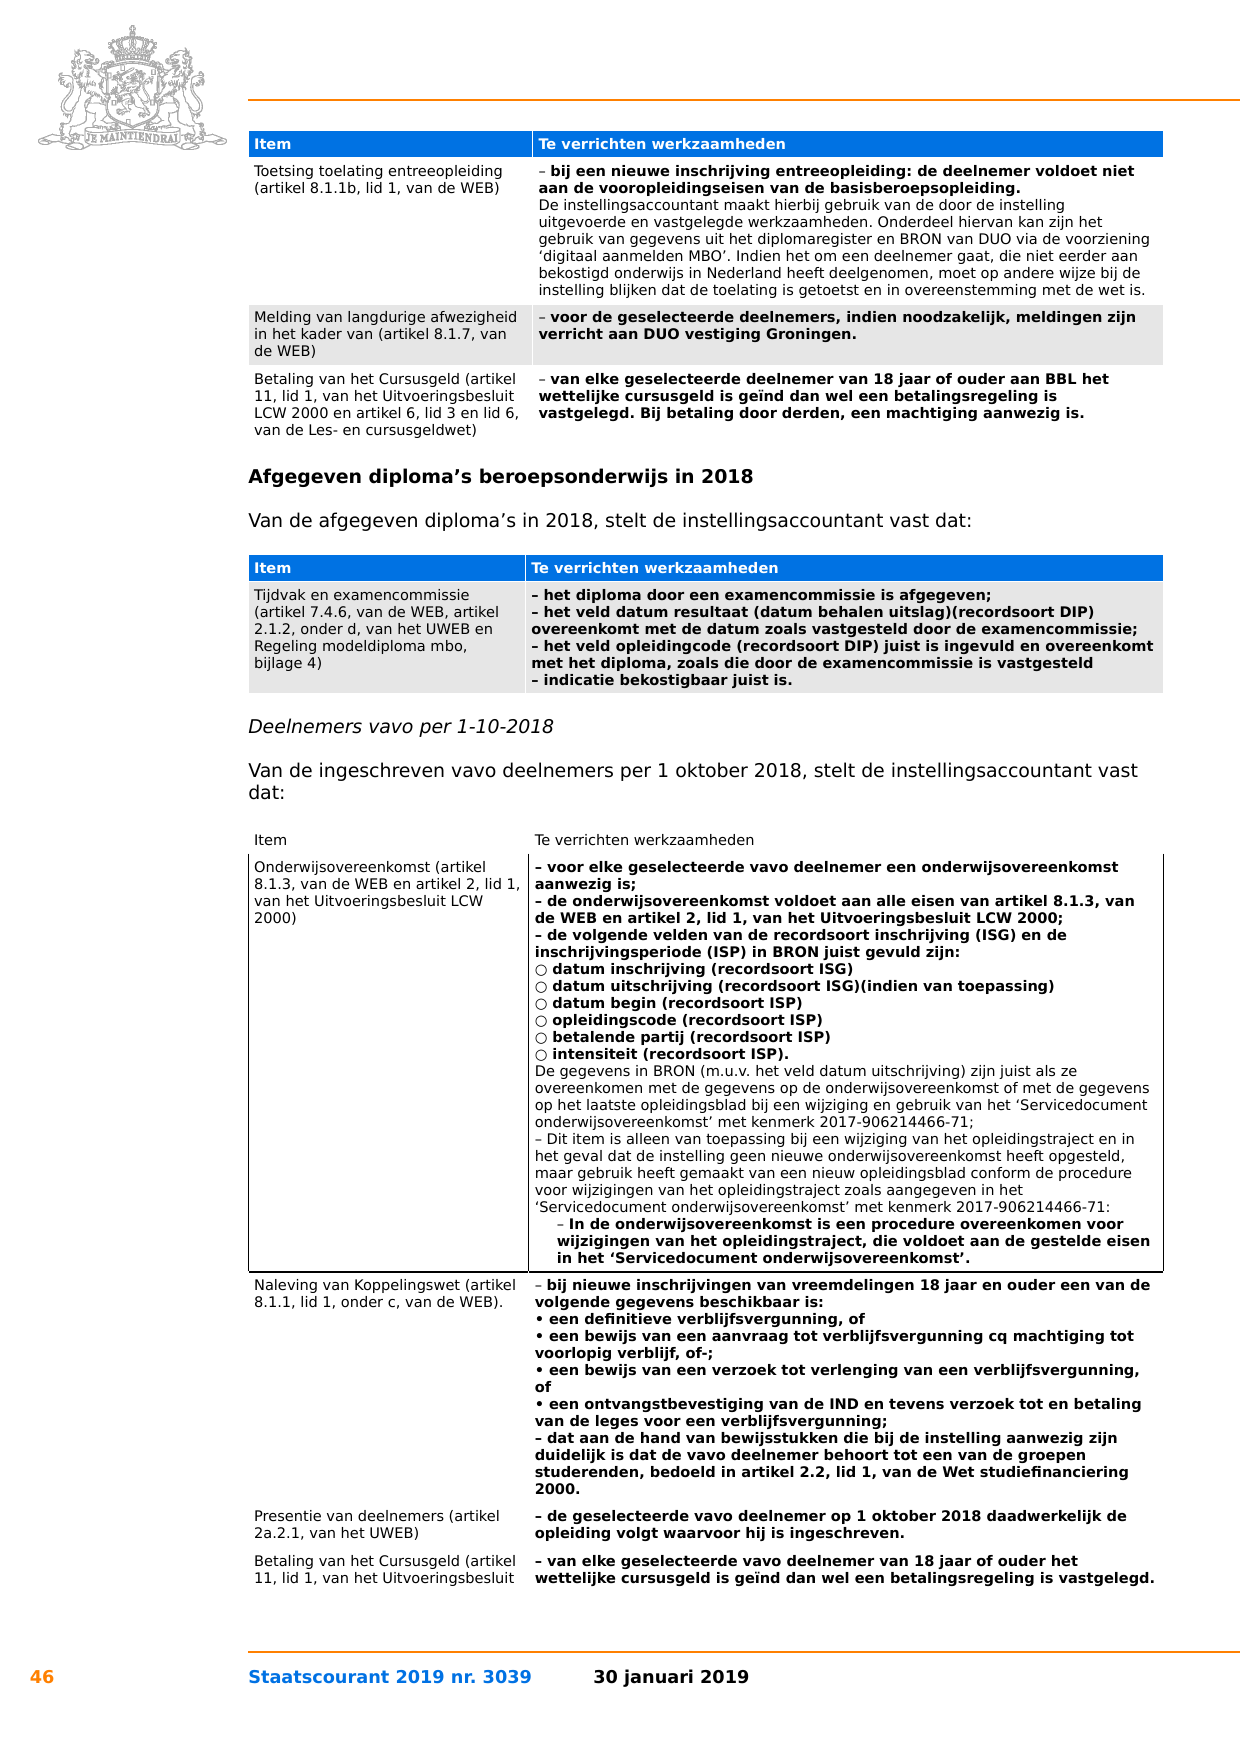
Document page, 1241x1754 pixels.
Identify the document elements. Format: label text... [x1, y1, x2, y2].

table_header Te verrichten werkzaamheden [526, 555, 1163, 581]
table_cell – de geselecteerde vavo deelnemer op 1 oktober 2018 daadwerkelijk de opleiding volgt waarvoor hij is ingeschreven. [529, 1504, 1163, 1547]
table_cell Presentie van deelnemers (artikel 2a.2.1, van het UWEB) [249, 1504, 528, 1547]
picture [38, 25, 227, 150]
table_cell [529, 1216, 551, 1271]
text Van de ingeschreven vavo deelnemers per 1 oktober 2018, stelt de instellingsaccountant vast dat: [248, 760, 1163, 804]
table_cell – bij nieuwe inschrijvingen van vreemdelingen 18 jaar en ouder een van de volgende gegevens beschikbaar is: • een definitieve verblijfsvergunning, of • een bewijs van een aanvraag tot verblijfsvergunning cq machtiging tot voorlopig verblijf, of-; • een bewijs van een verzoek tot verlenging van een verblijfsvergunning, of • een ontvangstbevestiging van de IND en tevens verzoek tot en betaling van de leges voor een verblijfsvergunning; – dat aan de hand van bewijsstukken die bij de instelling aanwezig zijn duidelijk is dat de vavo deelnemer behoort tot een van de groepen studerenden, bedoeld in artikel 2.2, lid 1, van de Wet studiefinanciering 2000. [529, 1273, 1163, 1503]
table_header Item [249, 555, 525, 581]
text Van de afgegeven diploma’s in 2018, stelt de instellingsaccountant vast dat: [248, 510, 1163, 532]
table_cell [249, 1216, 528, 1271]
table_cell Naleving van Koppelingswet (artikel 8.1.1, lid 1, onder c, van de WEB). [249, 1273, 528, 1503]
table_cell Betaling van het Cursusgeld (artikel 11, lid 1, van het Uitvoeringsbesluit LCW 2000 en artikel 6, lid 3 en lid 6, van de Les- en cursusgeldwet) [249, 366, 532, 443]
table_cell – voor de geselecteerde deelnemers, indien noodzakelijk, meldingen zijn verricht aan DUO vestiging Groningen. [533, 305, 1163, 365]
table_cell Melding van langdurige afwezigheid in het kader van (artikel 8.1.7, van de WEB) [249, 305, 532, 365]
table_header Te verrichten werkzaamheden [529, 827, 1163, 853]
table_cell – bij een nieuwe inschrijving entreeopleiding: de deelnemer voldoet niet aan de vooropleidingseisen van de basisberoepsopleiding. De instellingsaccountant maakt hierbij gebruik van de door de instelling uitgevoerde en vastgelegde werkzaamheden. Onderdeel hiervan kan zijn het gebruik van gegevens uit het diplomaregister en BRON van DUO via de voorziening ‘digitaal aanmelden MBO’. Indien het om een deelnemer gaat, die niet eerder aan bekostigd onderwijs in Nederland heeft deelgenomen, moet op andere wijze bij de instelling blijken dat de toelating is getoetst en in overeenstemming met de wet is. [533, 158, 1163, 303]
table_cell Tijdvak en examencommissie (artikel 7.4.6, van de WEB, artikel 2.1.2, onder d, van het UWEB en Regeling modeldiploma mbo, bijlage 4) [249, 582, 525, 693]
table_cell – het diploma door een examencommissie is afgegeven; – het veld datum resultaat (datum behalen uitslag)(recordsoort DIP) overeenkomt met de datum zoals vastgesteld door de examencommissie; – het veld opleidingcode (recordsoort DIP) juist is ingevuld en overeenkomt met het diploma, zoals die door de examencommissie is vastgesteld – indicatie bekostigbaar juist is. [526, 582, 1163, 693]
table_cell – van elke geselecteerde vavo deelnemer van 18 jaar of ouder het wettelijke cursusgeld is geïnd dan wel een betalingsregeling is vastgelegd. [529, 1548, 1163, 1591]
table_cell – van elke geselecteerde deelnemer van 18 jaar of ouder aan BBL het wettelijke cursusgeld is geïnd dan wel een betalingsregeling is vastgelegd. Bij betaling door derden, een machtiging aanwezig is. [533, 366, 1163, 443]
table_cell – voor elke geselecteerde vavo deelnemer een onderwijsovereenkomst aanwezig is; – de onderwijsovereenkomst voldoet aan alle eisen van artikel 8.1.3, van de WEB en artikel 2, lid 1, van het Uitvoeringsbesluit LCW 2000; – de volgende velden van de recordsoort inschrijving (ISG) en de inschrijvingsperiode (ISP) in BRON juist gevuld zijn: ○ datum inschrijving (recordsoort ISG) ○ datum uitschrijving (recordsoort ISG)(indien van toepassing) ○ datum begin (recordsoort ISP) ○ opleidingscode (recordsoort ISP) ○ betalende partij (recordsoort ISP) ○ intensiteit (recordsoort ISP). De gegevens in BRON (m.u.v. het veld datum uitschrijving) zijn juist als ze overeenkomen met de gegevens op de onderwijsovereenkomst of met de gegevens op het laatste opleidingsblad bij een wijziging en gebruik van het ‘Servicedocument onderwijsovereenkomst’ met kenmerk 2017-906214466-71; – Dit item is alleen van toepassing bij een wijziging van het opleidingstraject en in het geval dat de instelling geen nieuwe onderwijsovereenkomst heeft opgesteld, maar gebruik heeft gemaakt van een nieuw opleidingsblad conform de procedure voor wijzigingen van het opleidingstraject zoals aangegeven in het ‘Servicedocument onderwijsovereenkomst’ met kenmerk 2017-906214466-71: [529, 855, 1163, 1216]
table_header Item [249, 827, 528, 853]
subtitle Afgegeven diploma’s beroepsonderwijs in 2018 [248, 466, 1163, 488]
table_cell Toetsing toelating entreeopleiding (artikel 8.1.1b, lid 1, van de WEB) [249, 158, 532, 303]
table_cell – In de onderwijsovereenkomst is een procedure overeenkomen voor wijzigingen van het opleidingstraject, die voldoet aan de gestelde eisen in het ‘Servicedocument onderwijsovereenkomst’. [551, 1216, 1163, 1271]
table_header Te verrichten werkzaamheden [533, 131, 1163, 157]
table_header Item [249, 131, 532, 157]
subtitle Deelnemers vavo per 1-10-2018 [248, 716, 1163, 738]
table_cell Onderwijsovereenkomst (artikel 8.1.3, van de WEB en artikel 2, lid 1, van het Uitvoeringsbesluit LCW 2000) [249, 855, 528, 1216]
table_cell Betaling van het Cursusgeld (artikel 11, lid 1, van het Uitvoeringsbesluit [249, 1548, 528, 1591]
